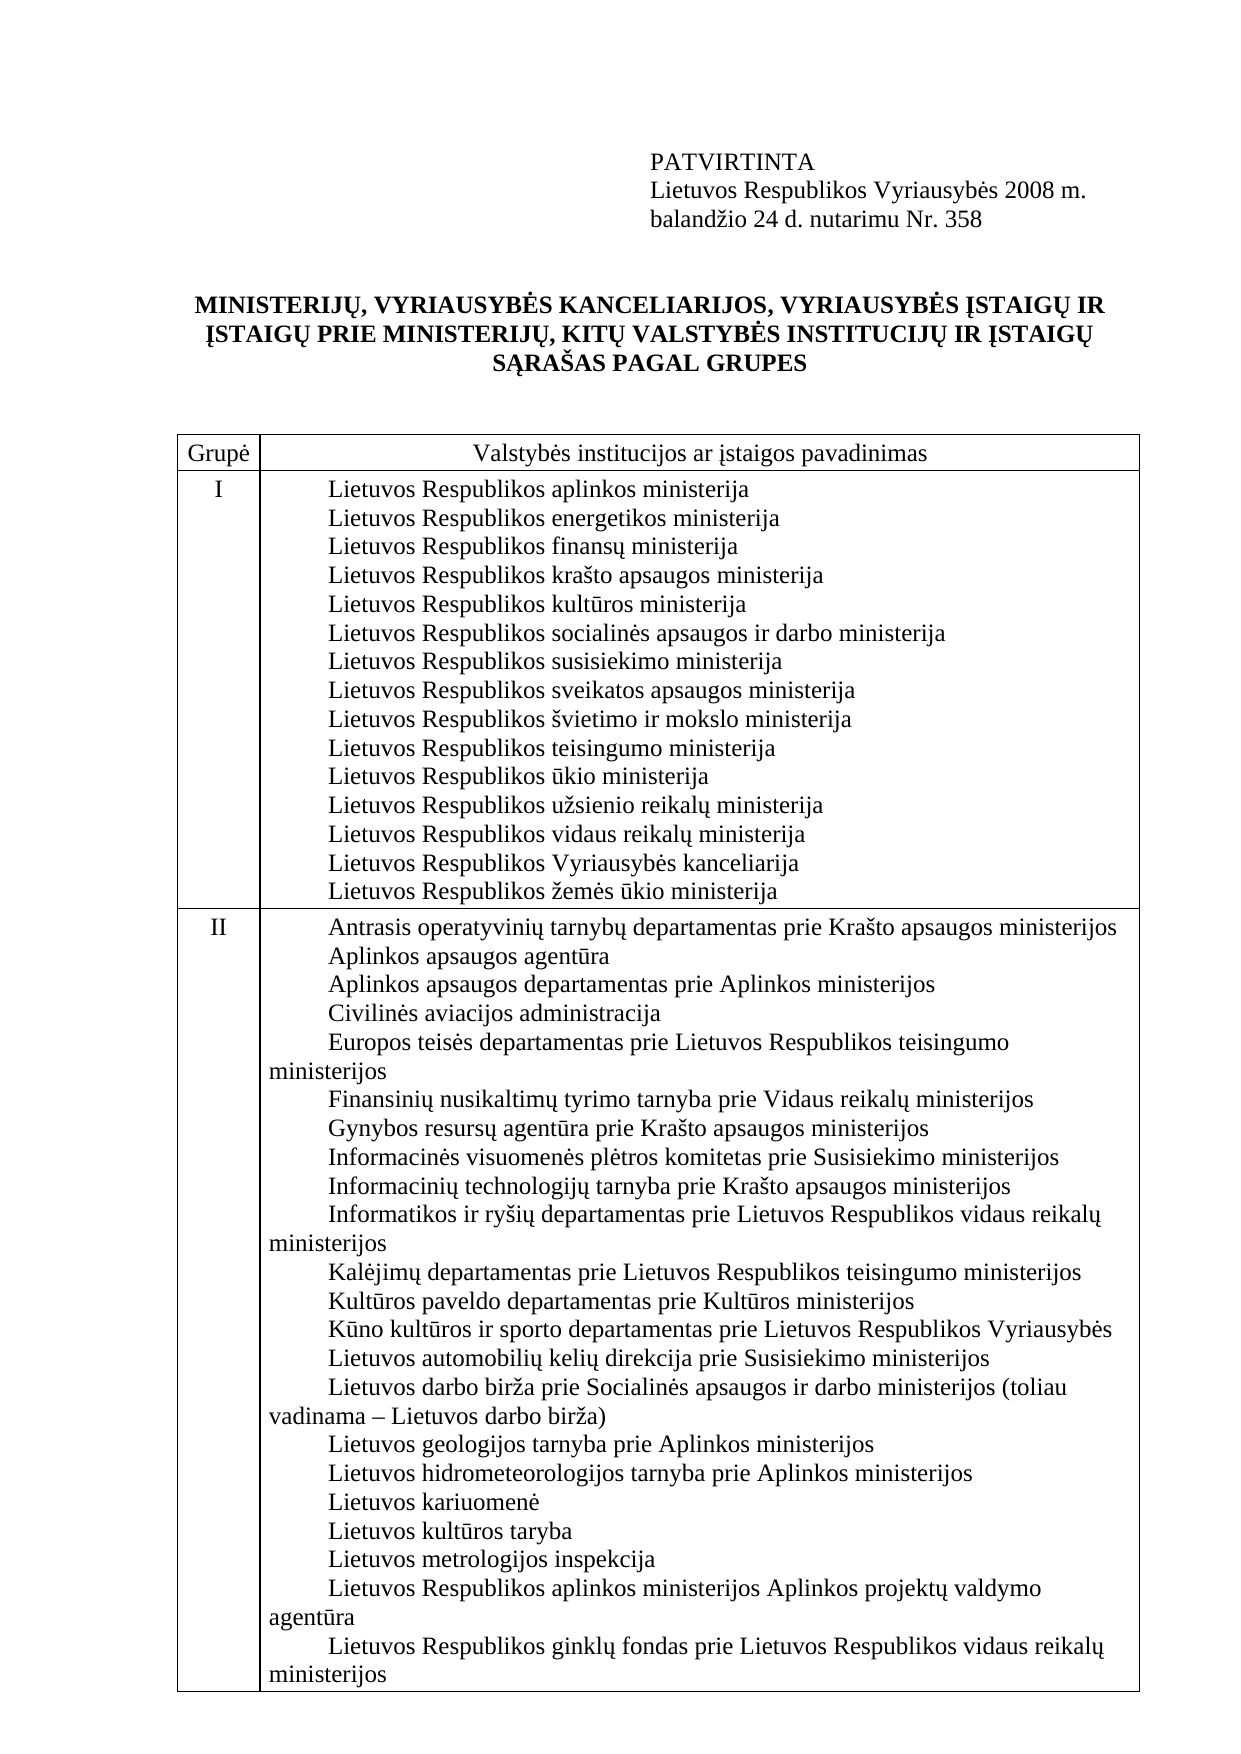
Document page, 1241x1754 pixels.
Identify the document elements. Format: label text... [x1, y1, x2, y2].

table_cell Antrasis operatyvinių tarnybų departamentas prie Krašto apsaugos ministerijos Aplinkos apsaugos agentūra Aplinkos apsaugos departamentas prie Aplinkos ministerijos Civilinės aviacijos administracija Europos teisės departamentas prie Lietuvos Respublikos teisingumo ministerijos Finansinių nusikaltimų tyrimo tarnyba prie Vidaus reikalų ministerijos Gynybos resursų agentūra prie Krašto apsaugos ministerijos Informacinės visuomenės plėtros komitetas prie Susisiekimo ministerijos Informacinių technologijų tarnyba prie Krašto apsaugos ministerijos Informatikos ir ryšių departamentas prie Lietuvos Respublikos vidaus reikalų ministerijos Kalėjimų departamentas prie Lietuvos Respublikos teisingumo ministerijos Kultūros paveldo departamentas prie Kultūros ministerijos Kūno kultūros ir sporto departamentas prie Lietuvos Respublikos Vyriausybės Lietuvos automobilių kelių direkcija prie Susisiekimo ministerijos Lietuvos darbo birža prie Socialinės apsaugos ir darbo ministerijos (toliau vadinama – Lietuvos darbo birža) Lietuvos geologijos tarnyba prie Aplinkos ministerijos Lietuvos hidrometeorologijos tarnyba prie Aplinkos ministerijos Lietuvos kariuomenė Lietuvos kultūros taryba Lietuvos metrologijos inspekcija Lietuvos Respublikos aplinkos ministerijos Aplinkos projektų valdymo agentūra Lietuvos Respublikos ginklų fondas prie Lietuvos Respublikos vidaus reikalų ministerijos [261, 909, 1139, 1691]
table_cell II [178, 909, 259, 1691]
text MINISTERIJŲ, Vyriausybės kanceliarijos, VYRIAUSYBĖS ĮSTAIGŲ IR ĮSTAIGŲ PRIE MINISTERIJŲ, KITŲ VALSTYBĖS INSTITUCIJŲ IR ĮSTAIGŲ SĄRAŠAS PAGAL GRUPES [177, 291, 1122, 377]
table_header Valstybės institucijos ar įstaigos pavadinimas [261, 435, 1139, 470]
text Lietuvos Respublikos Vyriausybės 2008 m. balandžio 24 d. nutarimu Nr. 358 [650, 176, 1122, 233]
table_cell Lietuvos Respublikos aplinkos ministerija Lietuvos Respublikos energetikos ministerija Lietuvos Respublikos finansų ministerija Lietuvos Respublikos krašto apsaugos ministerija Lietuvos Respublikos kultūros ministerija Lietuvos Respublikos socialinės apsaugos ir darbo ministerija Lietuvos Respublikos susisiekimo ministerija Lietuvos Respublikos sveikatos apsaugos ministerija Lietuvos Respublikos švietimo ir mokslo ministerija Lietuvos Respublikos teisingumo ministerija Lietuvos Respublikos ūkio ministerija Lietuvos Respublikos užsienio reikalų ministerija Lietuvos Respublikos vidaus reikalų ministerija Lietuvos Respublikos Vyriausybės kanceliarija Lietuvos Respublikos žemės ūkio ministerija [261, 471, 1139, 908]
table_cell I [178, 471, 259, 908]
table_header Grupė [178, 435, 259, 470]
text Patvirtinta [650, 147, 1122, 176]
